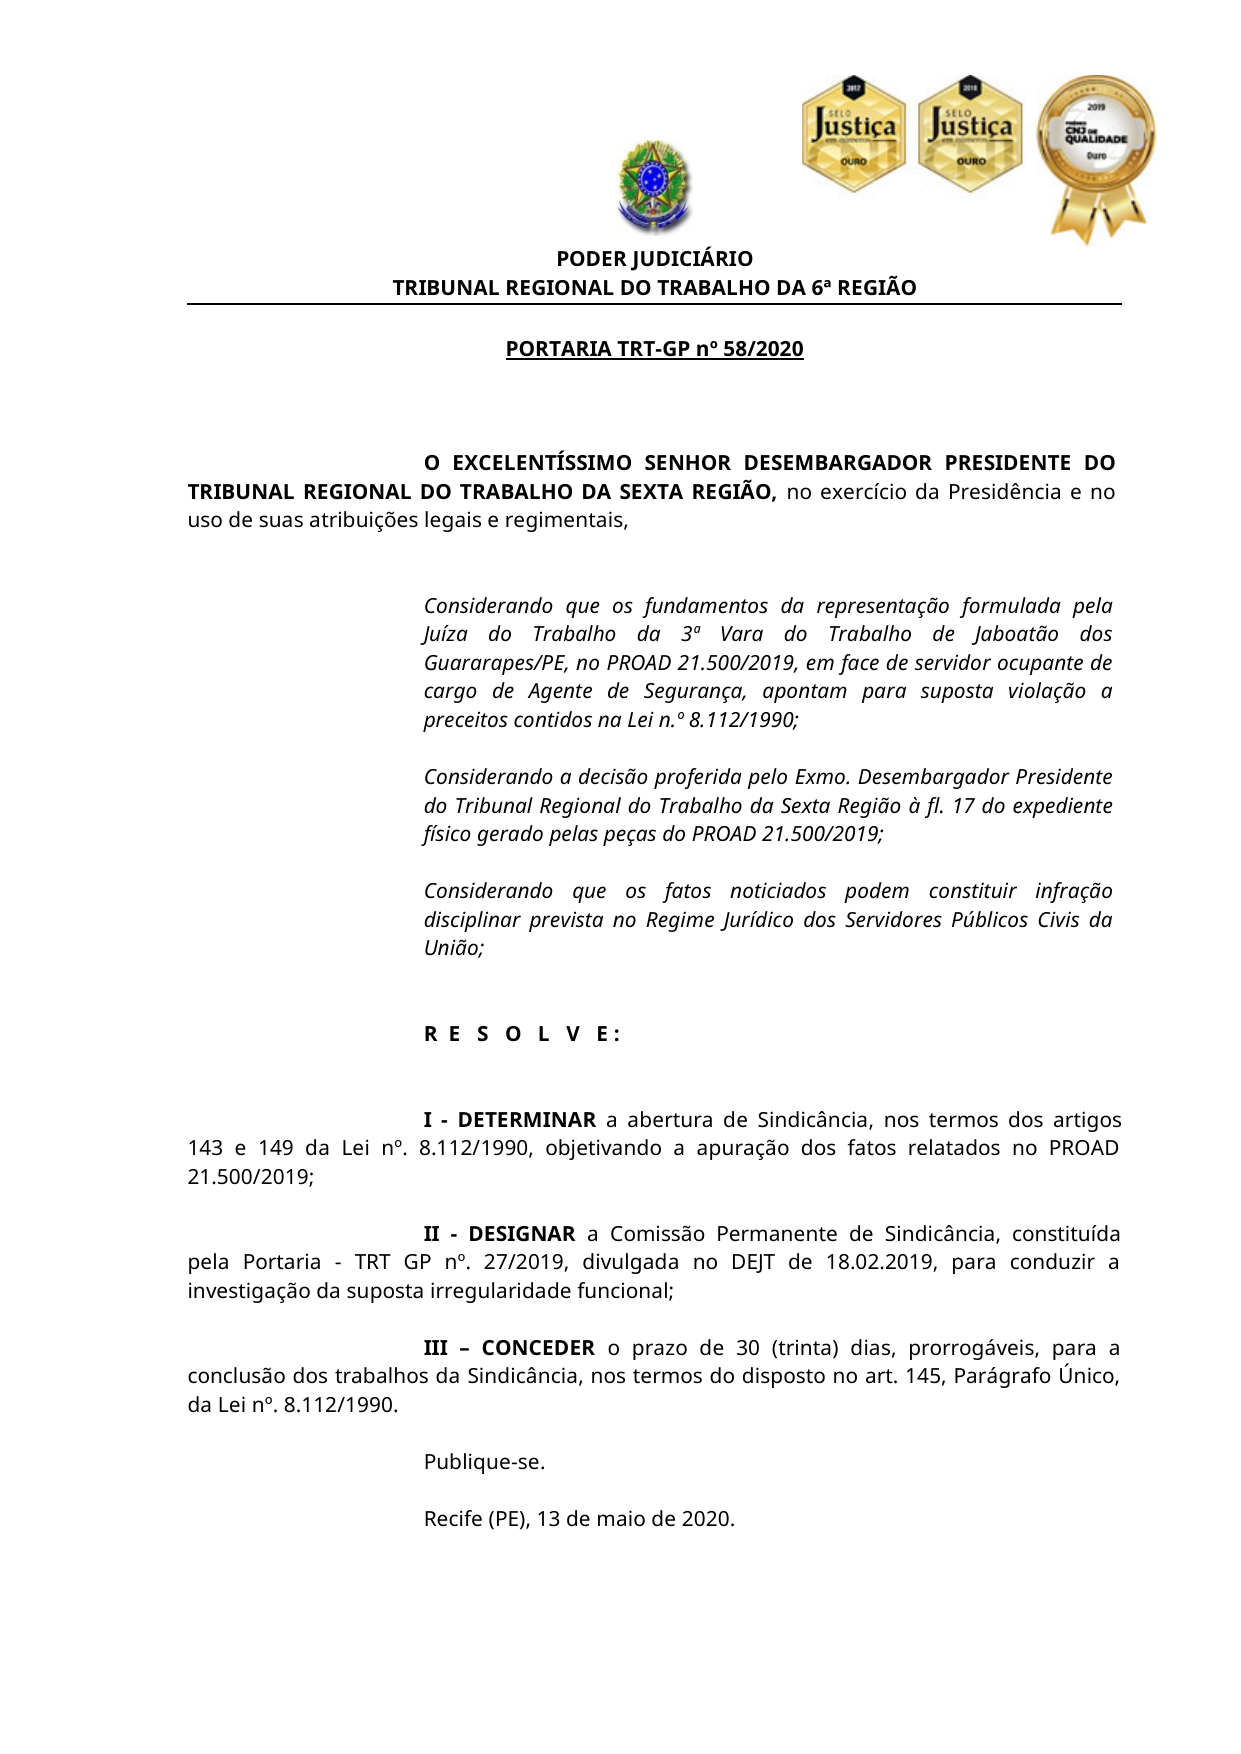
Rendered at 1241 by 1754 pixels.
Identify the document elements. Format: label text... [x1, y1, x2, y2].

text II - DESIGNAR a Comissão Permanente de Sindicância, constituída pela Portaria - TRT GP nº. 27/2019, divulgada no DEJT de 18.02.2019, para conduzir a investigação da suposta irregularidade funcional; [187, 1219, 1122, 1304]
text III – CONCEDER o prazo de 30 (trinta) dias, prorrogáveis, para a conclusão dos trabalhos da Sindicância, nos termos do disposto no art. 145, Parágrafo Único, da Lei nº. 8.112/1990. [187, 1333, 1122, 1418]
text Considerando a decisão proferida pelo Exmo. Desembargador Presidente do Tribunal Regional do Trabalho da Sexta Região à fl. 17 do expediente físico gerado pelas peças do PROAD 21.500/2019; [423, 762, 1116, 848]
text R E S O L V E : [187, 1019, 1122, 1047]
text Considerando que os fatos noticiados podem constituir infração disciplinar prevista no Regime Jurídico dos Servidores Públicos Civis da União; [423, 876, 1116, 962]
picture [615, 140, 694, 236]
text I - DETERMINAR a abertura de Sindicância, nos termos dos artigos 143 e 149 da Lei nº. 8.112/1990, objetivando a apuração dos fatos relatados no PROAD 21.500/2019; [187, 1104, 1122, 1190]
text Recife (PE), 13 de maio de 2020. [187, 1504, 1122, 1533]
text Publique-se. [187, 1447, 1122, 1476]
text Considerando que os fundamentos da representação formulada pela Juíza do Trabalho da 3ª Vara do Trabalho de Jaboatão dos Guararapes/PE, no PROAD 21.500/2019, em face de servidor ocupante de cargo de Agente de Segurança, apontam para suposta violação a preceitos contidos na Lei n.º 8.112/1990; [423, 591, 1116, 733]
picture [802, 75, 1158, 247]
text O EXCELENTÍSSIMO SENHOR DESEMBARGADOR PRESIDENTE DO TRIBUNAL REGIONAL DO TRABALHO DA SEXTA REGIÃO, no exercício da Presidência e no uso de suas atribuições legais e regimentais, [187, 448, 1116, 534]
text PORTARIA TRT-GP nº 58/2020 [187, 334, 1122, 362]
